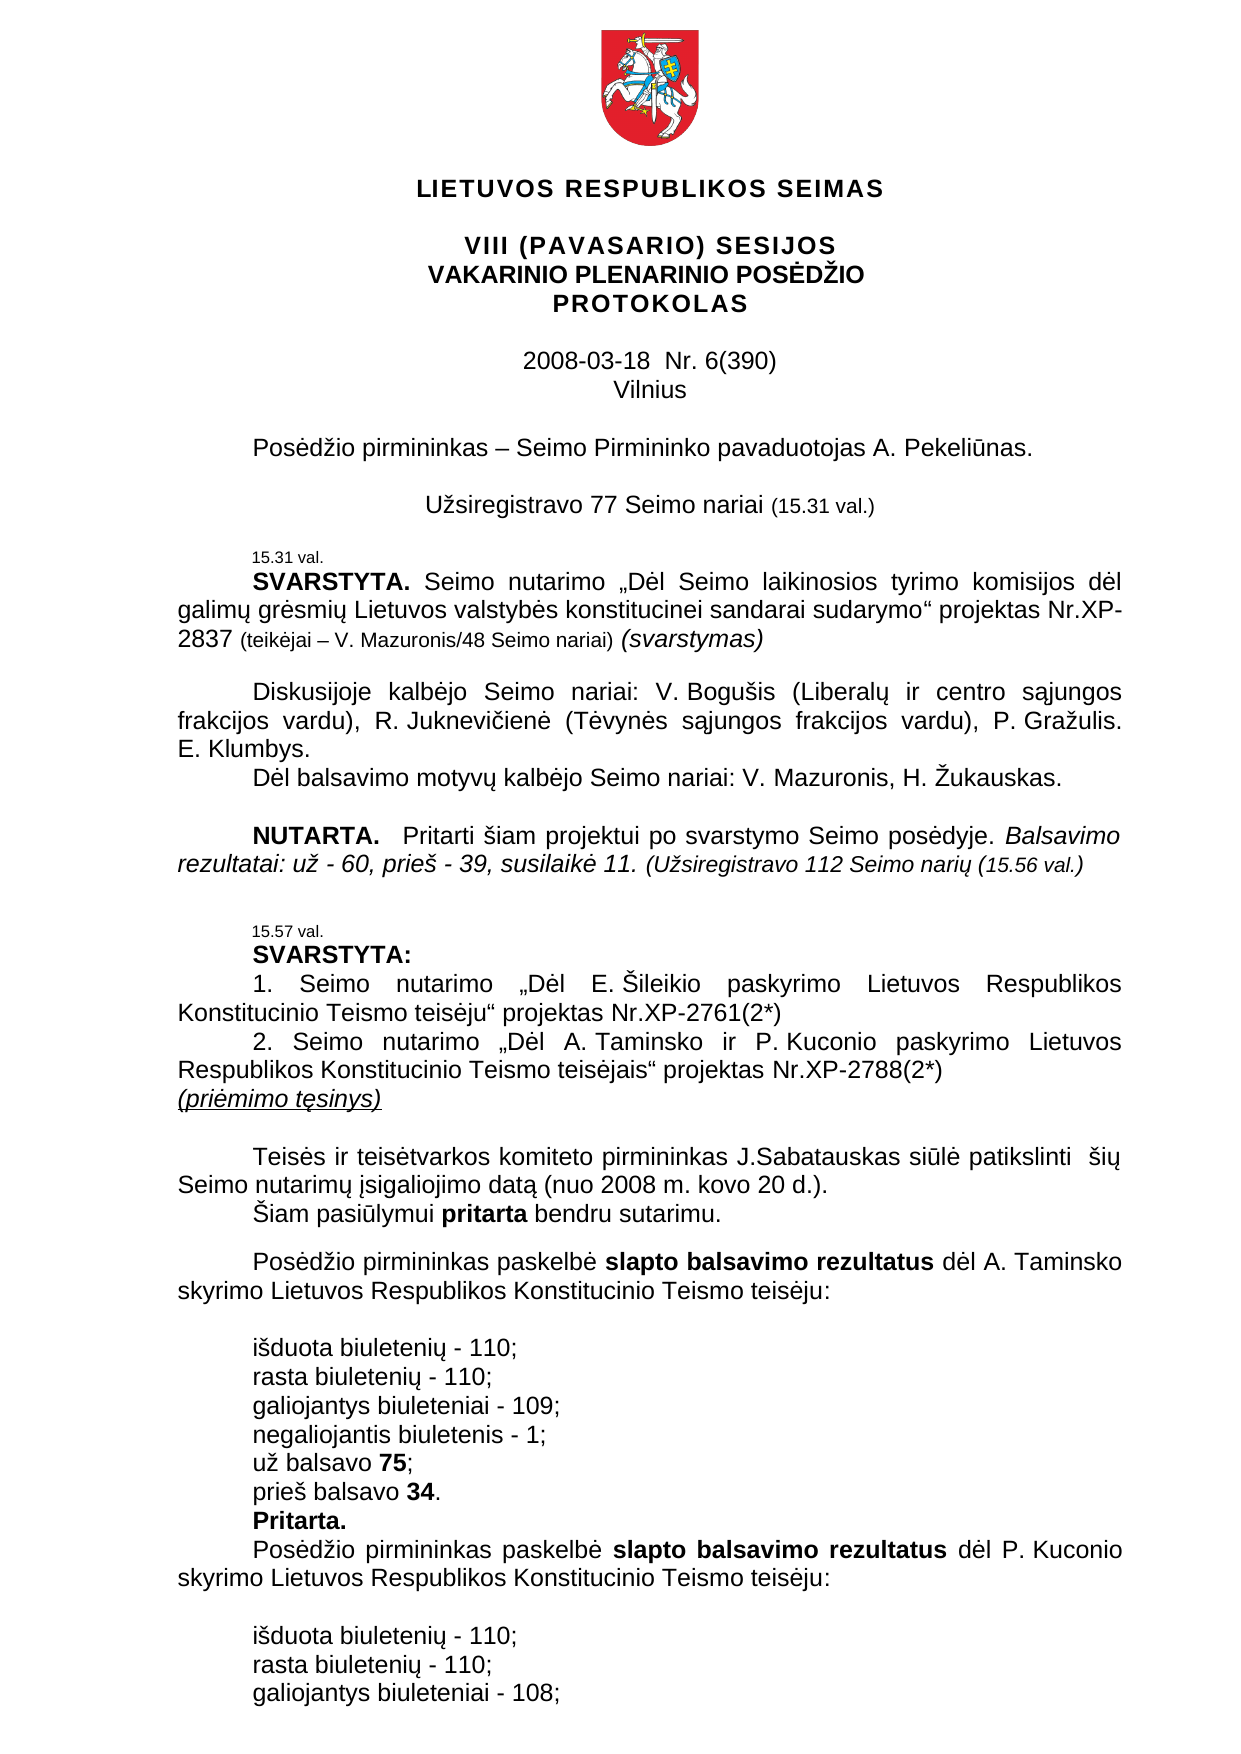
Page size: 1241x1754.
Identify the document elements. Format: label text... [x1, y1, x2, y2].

text LIETUVOS RESPUBLIKOS SEIMAS [177, 174, 1122, 203]
text 2008-03-18 Nr. 6(390) [177, 346, 1122, 375]
text 15.31 val. [177, 548, 1122, 567]
text (priėmimo tęsinys) [177, 1084, 1122, 1113]
text galiojantys biuleteniai - 109; [177, 1391, 1122, 1420]
text išduota biuletenių - 110; [177, 1621, 1122, 1650]
text Posėdžio pirmininkas paskelbė slapto balsavimo rezultatus dėl A. Taminsko skyrimo Lietuvos Respublikos Konstitucinio Teismo teisėju: [177, 1247, 1122, 1305]
text išduota biuletenių - 110; [177, 1333, 1122, 1362]
text 1. Seimo nutarimo „Dėl E. Šileikio paskyrimo Lietuvos Respublikos Konstitucinio Teismo teisėju“ projektas Nr.XP-2761(2*) [177, 969, 1122, 1027]
subtitle rasta biuletenių - 110; [177, 1362, 1122, 1391]
subtitle VAKARINIO PLENARINIO POSĖDŽIO [177, 260, 1122, 289]
text Vilnius [177, 375, 1122, 404]
text prieš balsavo 34. [252, 1477, 1122, 1506]
text Užsiregistravo 77 Seimo nariai (15.31 val.) [177, 490, 1122, 519]
text SVARSTYTA: [177, 941, 1122, 969]
text Diskusijoje kalbėjo Seimo nariai: V. Bogušis (Liberalų ir centro sąjungos frakcijos vardu), R. Juknevičienė (Tėvynės sąjungos frakcijos vardu), P. Gražulis. E. Klumbys. [177, 677, 1122, 763]
text Posėdžio pirmininkas – Seimo Pirmininko pavaduotojas A. Pekeliūnas. [177, 433, 1122, 461]
text Teisės ir teisėtvarkos komiteto pirmininkas J.Sabatauskas siūlė patikslinti šių Seimo nutarimų įsigaliojimo datą (nuo 2008 m. kovo 20 d.). [177, 1142, 1122, 1199]
subtitle rasta biuletenių - 110; [177, 1650, 1122, 1678]
text Šiam pasiūlymui pritarta bendru sutarimu. [177, 1199, 1122, 1228]
text negaliojantis biuletenis - 1; [177, 1420, 1122, 1448]
text 15.57 val. [177, 921, 1122, 941]
text SVARSTYTA. Seimo nutarimo „Dėl Seimo laikinosios tyrimo komisijos dėl galimų grėsmių Lietuvos valstybės konstitucinei sandarai sudarymo“ projektas Nr.XP-2837 (teikėjai – V. Mazuronis/48 Seimo nariai) (svarstymas) [177, 567, 1122, 653]
text 2. Seimo nutarimo „Dėl A. Taminsko ir P. Kuconio paskyrimo Lietuvos Respublikos Konstitucinio Teismo teisėjais“ projektas Nr.XP-2788(2*) [177, 1027, 1122, 1084]
text NUTARTA. Pritarti šiam projektui po svarstymo Seimo posėdyje. Balsavimo rezultatai: už - 60, prieš - 39, susilaikė 11. (Užsiregistravo 112 Seimo narių (15.56 val.) [177, 821, 1122, 878]
text Pritarta. [177, 1506, 1122, 1535]
text Posėdžio pirmininkas paskelbė slapto balsavimo rezultatus dėl P. Kuconio skyrimo Lietuvos Respublikos Konstitucinio Teismo teisėju: [177, 1535, 1122, 1592]
text Dėl balsavimo motyvų kalbėjo Seimo nariai: V. Mazuronis, H. Žukauskas. [177, 763, 1122, 792]
text už balsavo 75; [177, 1448, 1122, 1477]
text galiojantys biuleteniai - 108; [177, 1678, 1122, 1707]
text PROTOKOLAS [177, 289, 1122, 318]
text VIII (PAVASARIO) SESIJOS [177, 231, 1122, 260]
